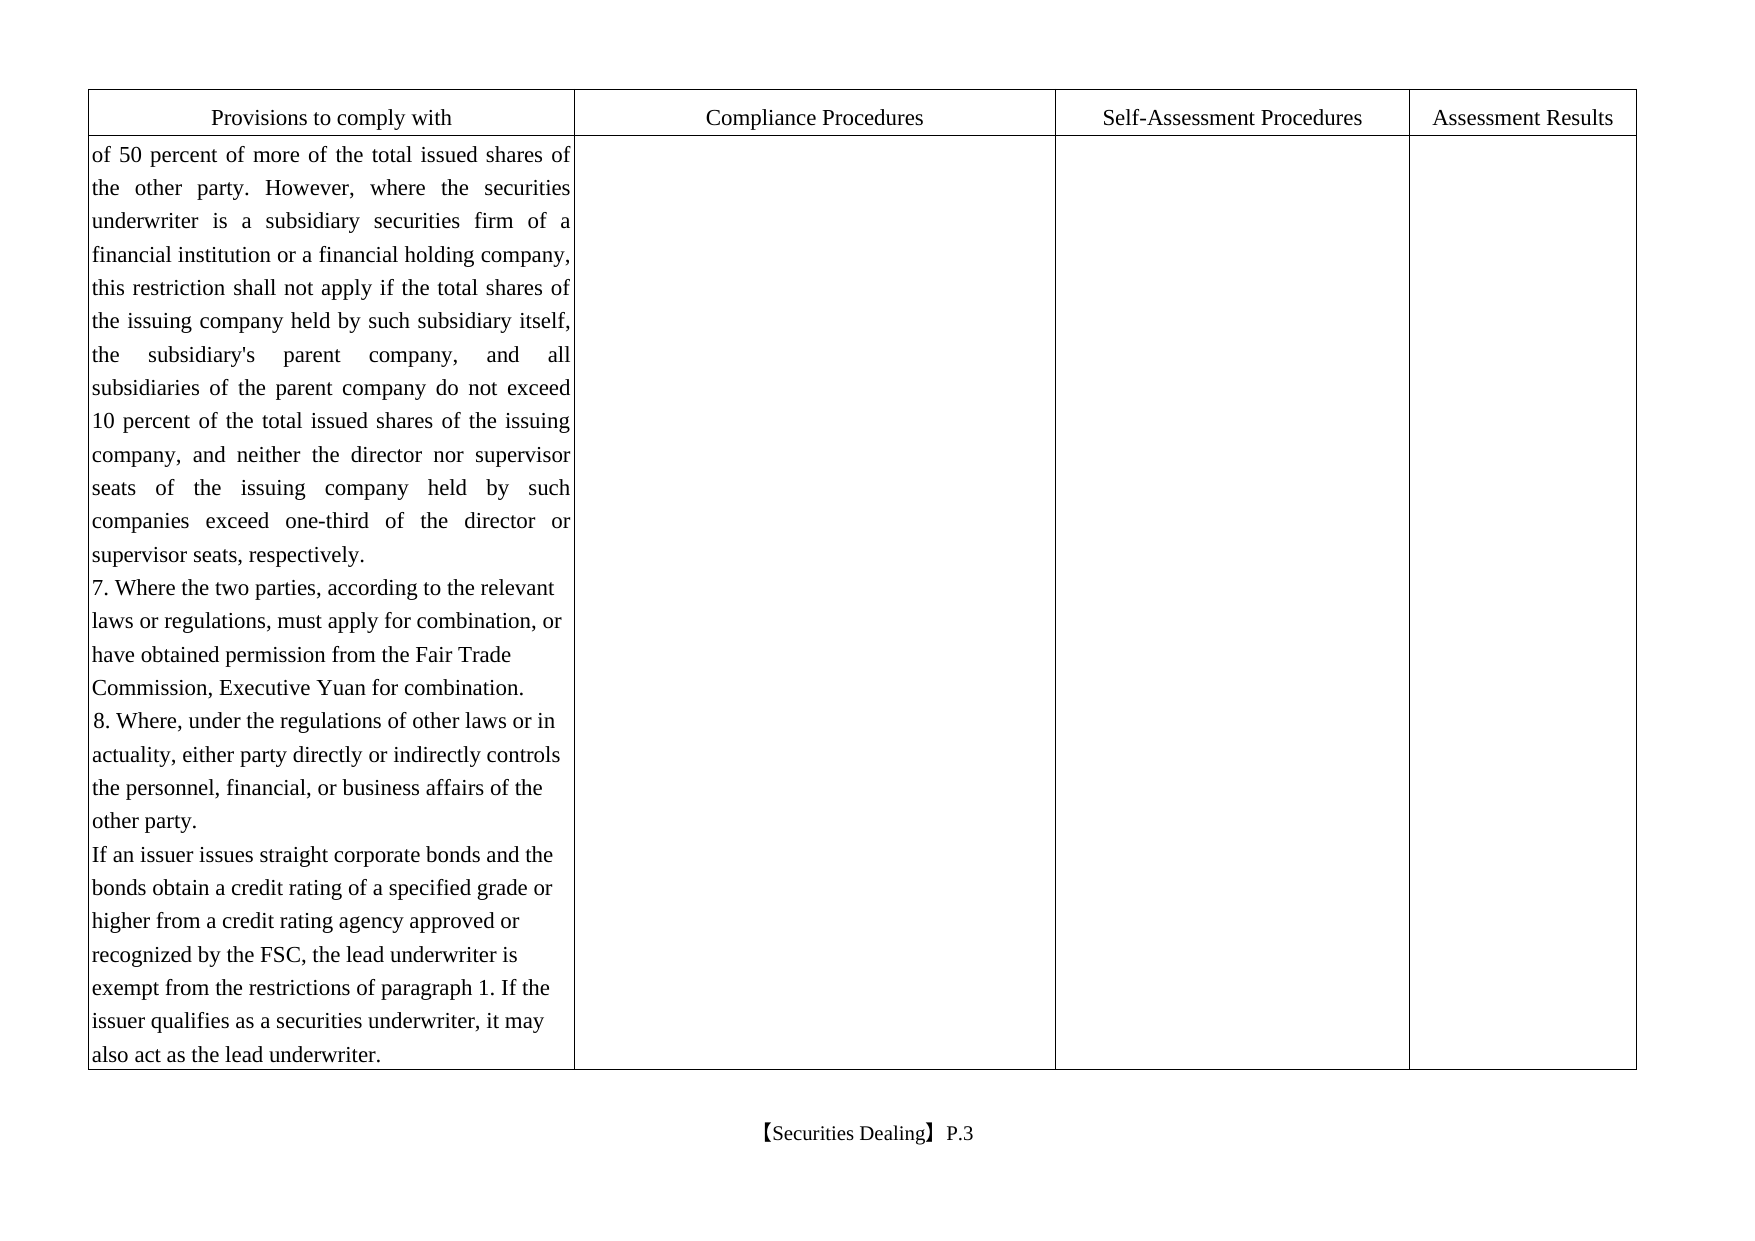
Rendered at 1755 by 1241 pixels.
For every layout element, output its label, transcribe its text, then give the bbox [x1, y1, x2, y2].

table_header Provisions to comply with [89, 90, 574, 134]
table_cell [1056, 136, 1409, 1069]
table_cell [1410, 136, 1636, 1069]
table_cell of 50 percent of more of the total issued shares of the other party. However, where the securities underwriter is a subsidiary securities firm of a financial institution or a financial holding company, this restriction shall not apply if the total shares of the issuing company held by such subsidiary itself, the subsidiary's parent company, and all subsidiaries of the parent company do not exceed 10 percent of the total issued shares of the issuing company, and neither the director nor supervisor seats of the issuing company held by such companies exceed one-third of the director or supervisor seats, respectively. 7. Where the two parties, according to the relevant laws or regulations, must apply for combination, or have obtained permission from the Fair Trade Commission, Executive Yuan for combination. 8. Where, under the regulations of other laws or in actuality, either party directly or indirectly controls the personnel, financial, or business affairs of the other party. If an issuer issues straight corporate bonds and the bonds obtain a credit rating of a specified grade or higher from a credit rating agency approved or recognized by the FSC, the lead underwriter is exempt from the restrictions of paragraph 1. If the issuer qualifies as a securities underwriter, it may also act as the lead underwriter. [89, 136, 574, 1069]
table_header Compliance Procedures [575, 90, 1055, 134]
table_header Self-Assessment Procedures [1056, 90, 1409, 134]
table_cell [575, 136, 1055, 1069]
table_header Assessment Results [1410, 90, 1636, 134]
